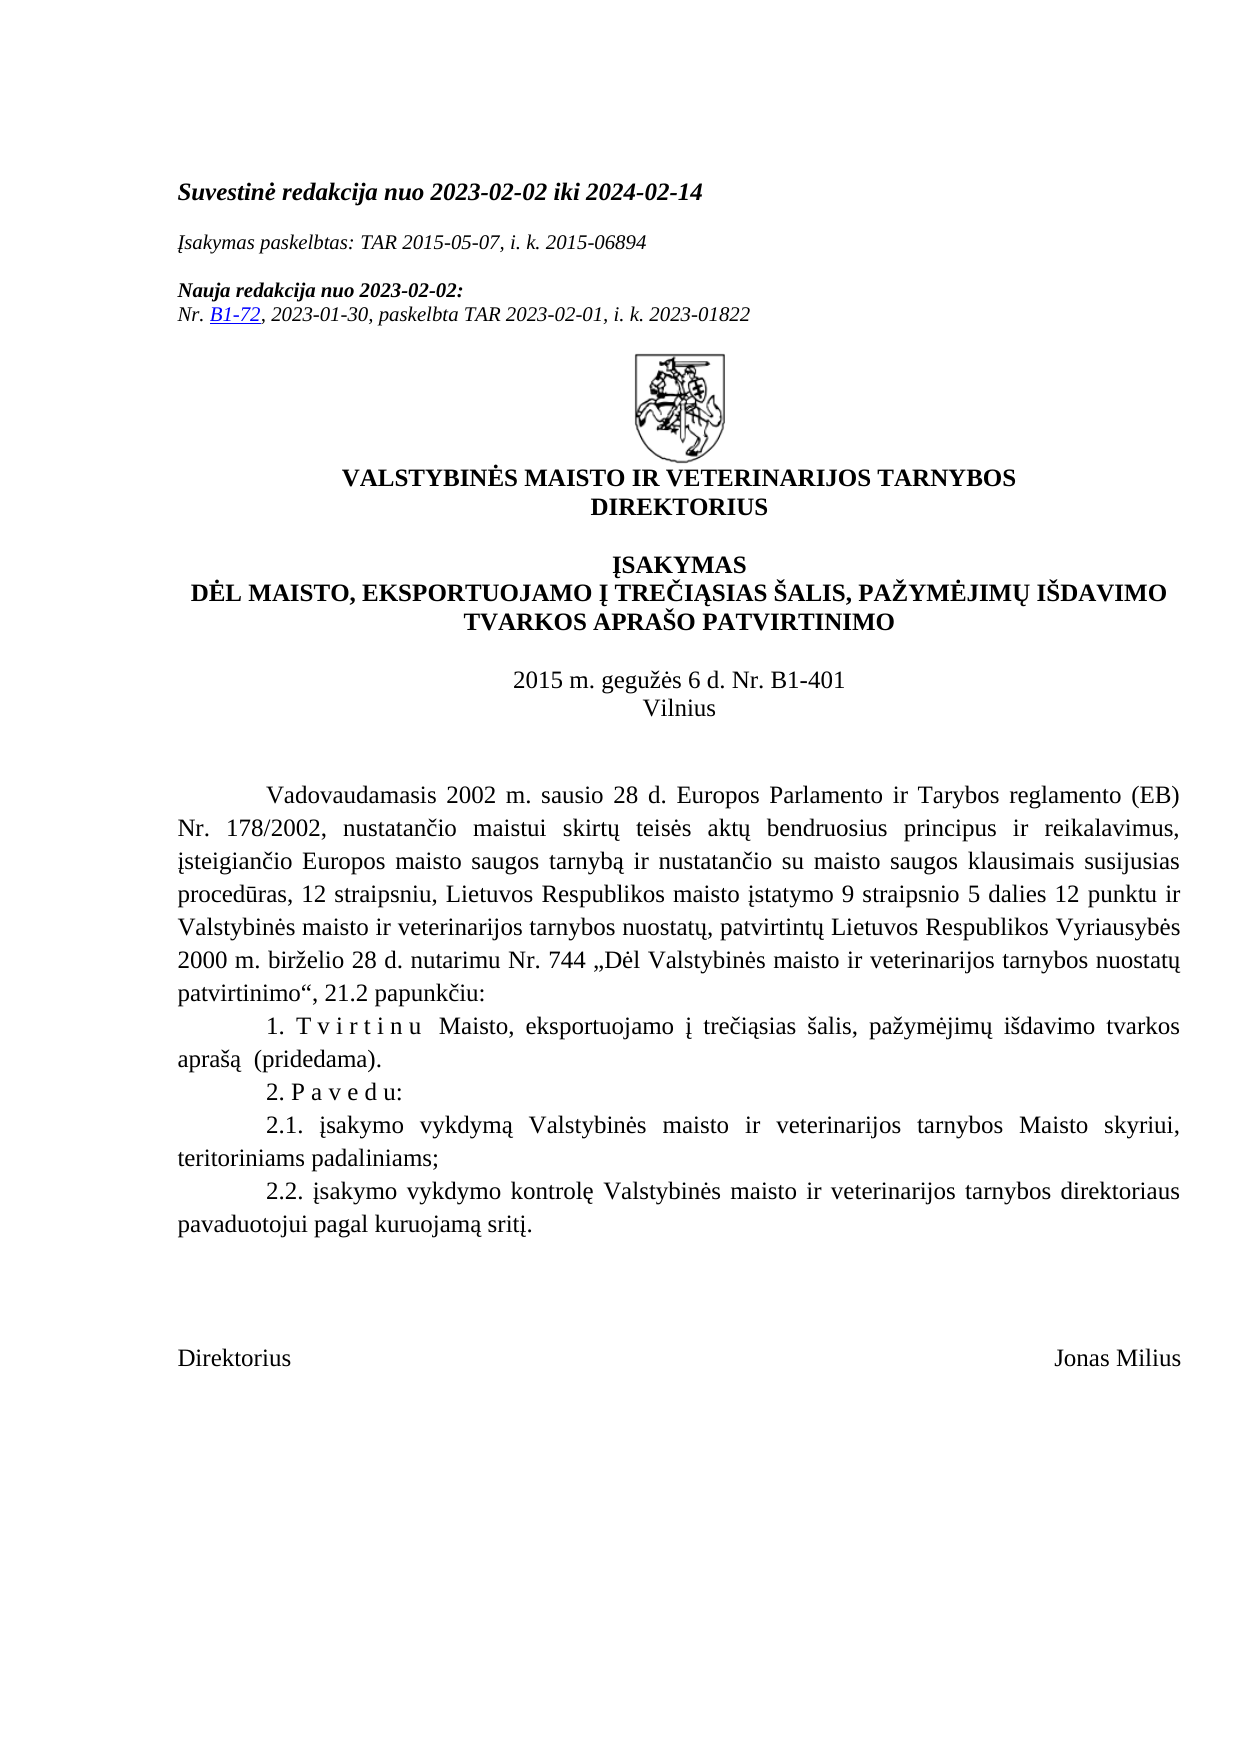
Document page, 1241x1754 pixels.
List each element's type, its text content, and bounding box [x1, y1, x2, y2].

text ĮSAKYMAS [177, 550, 1181, 578]
text Direktorius Jonas Milius [177, 1343, 1181, 1371]
text Nr. B1-72, 2023-01-30, paskelbta TAR 2023-02-01, i. k. 2023-01822 [177, 302, 1181, 326]
text DĖL MAISTO, EKSPORTUOJAMO Į TREČIĄSIAS ŠALIS, PAŽYMĖJIMŲ IŠDAVIMO TVARKOS APRAŠO PATVIRTINIMO [177, 578, 1181, 636]
text 2. P a v e d u: [177, 1077, 1181, 1106]
text 2015 m. gegužės 6 d. Nr. B1-401 [177, 665, 1181, 693]
text DIREKTORIUS [177, 492, 1181, 521]
text VALSTYBINĖS MAISTO IR VETERINARIJOS TARNYBOS [177, 463, 1181, 492]
text Suvestinė redakcija nuo 2023-02-02 iki 2024-02-14 [177, 177, 1181, 206]
text 2.2. įsakymo vykdymo kontrolę Valstybinės maisto ir veterinarijos tarnybos direktoriaus pavaduotojui pagal kuruojamą sritį. [177, 1176, 1181, 1238]
text Nauja redakcija nuo 2023-02-02: [177, 278, 1181, 302]
text Įsakymas paskelbtas: TAR 2015-05-07, i. k. 2015-06894 [177, 230, 1181, 254]
text Vadovaudamasis 2002 m. sausio 28 d. Europos Parlamento ir Tarybos reglamento (EB) Nr. 178/2002, nustatančio maistui skirtų teisės aktų bendruosius principus ir reikalavimus, įsteigiančio Europos maisto saugos tarnybą ir nustatančio su maisto saugos klausimais susijusias procedūras, 12 straipsniu, Lietuvos Respublikos maisto įstatymo 9 straipsnio 5 dalies 12 punktu ir Valstybinės maisto ir veterinarijos tarnybos nuostatų, patvirtintų Lietuvos Respublikos Vyriausybės 2000 m. birželio 28 d. nutarimu Nr. 744 „Dėl Valstybinės maisto ir veterinarijos tarnybos nuostatų patvirtinimo“, 21.2 papunkčiu: [177, 780, 1181, 1007]
text 2.1. įsakymo vykdymą Valstybinės maisto ir veterinarijos tarnybos Maisto skyriui, teritoriniams padaliniams; [177, 1110, 1181, 1172]
text 1. Tvirtinu Maisto, eksportuojamo į trečiąsias šalis, pažymėjimų išdavimo tvarkos aprašą (pridedama). [177, 1011, 1181, 1073]
text Vilnius [177, 693, 1181, 722]
